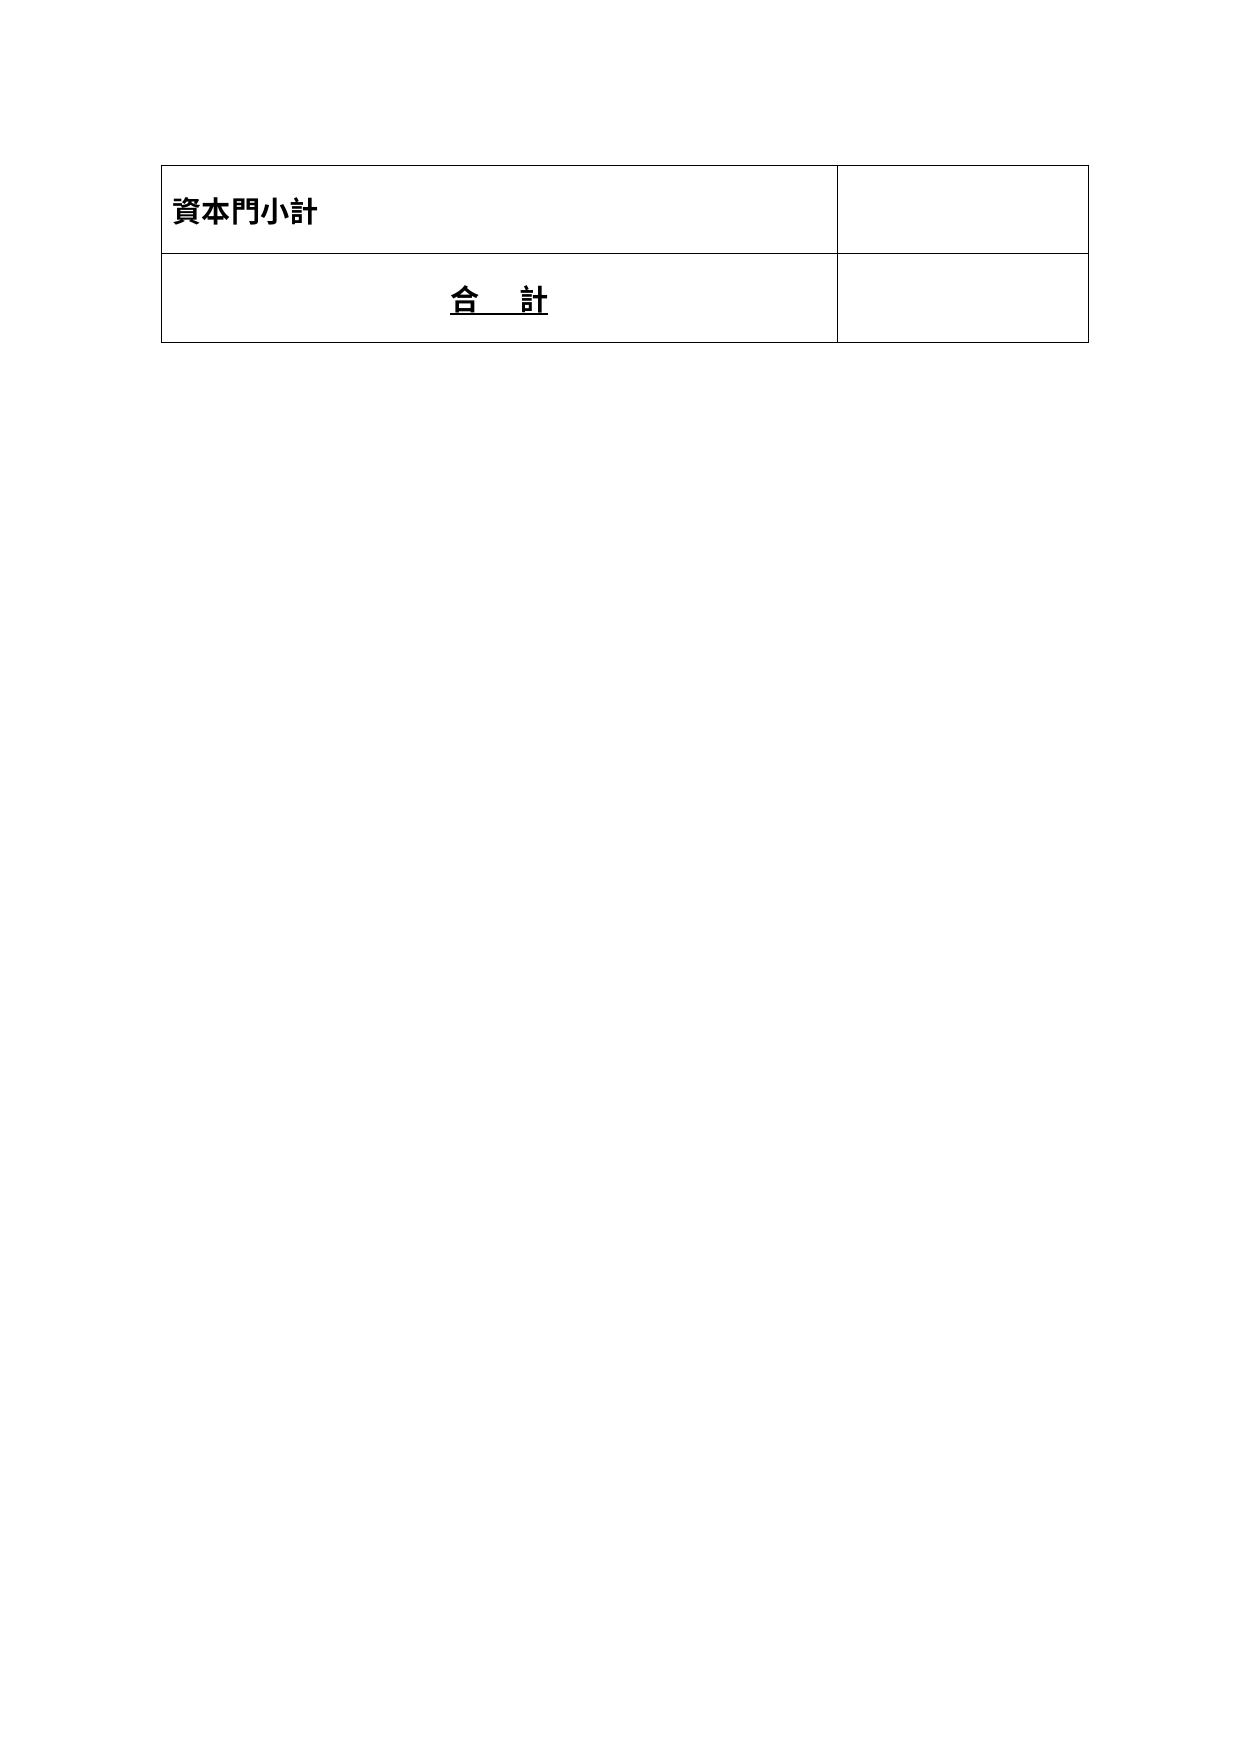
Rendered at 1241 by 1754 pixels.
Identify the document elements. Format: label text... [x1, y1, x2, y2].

table_cell [838, 254, 1088, 342]
table_cell [838, 166, 1088, 253]
table_cell 合 計 [162, 254, 837, 342]
table_cell 資本門小計 [162, 166, 837, 253]
